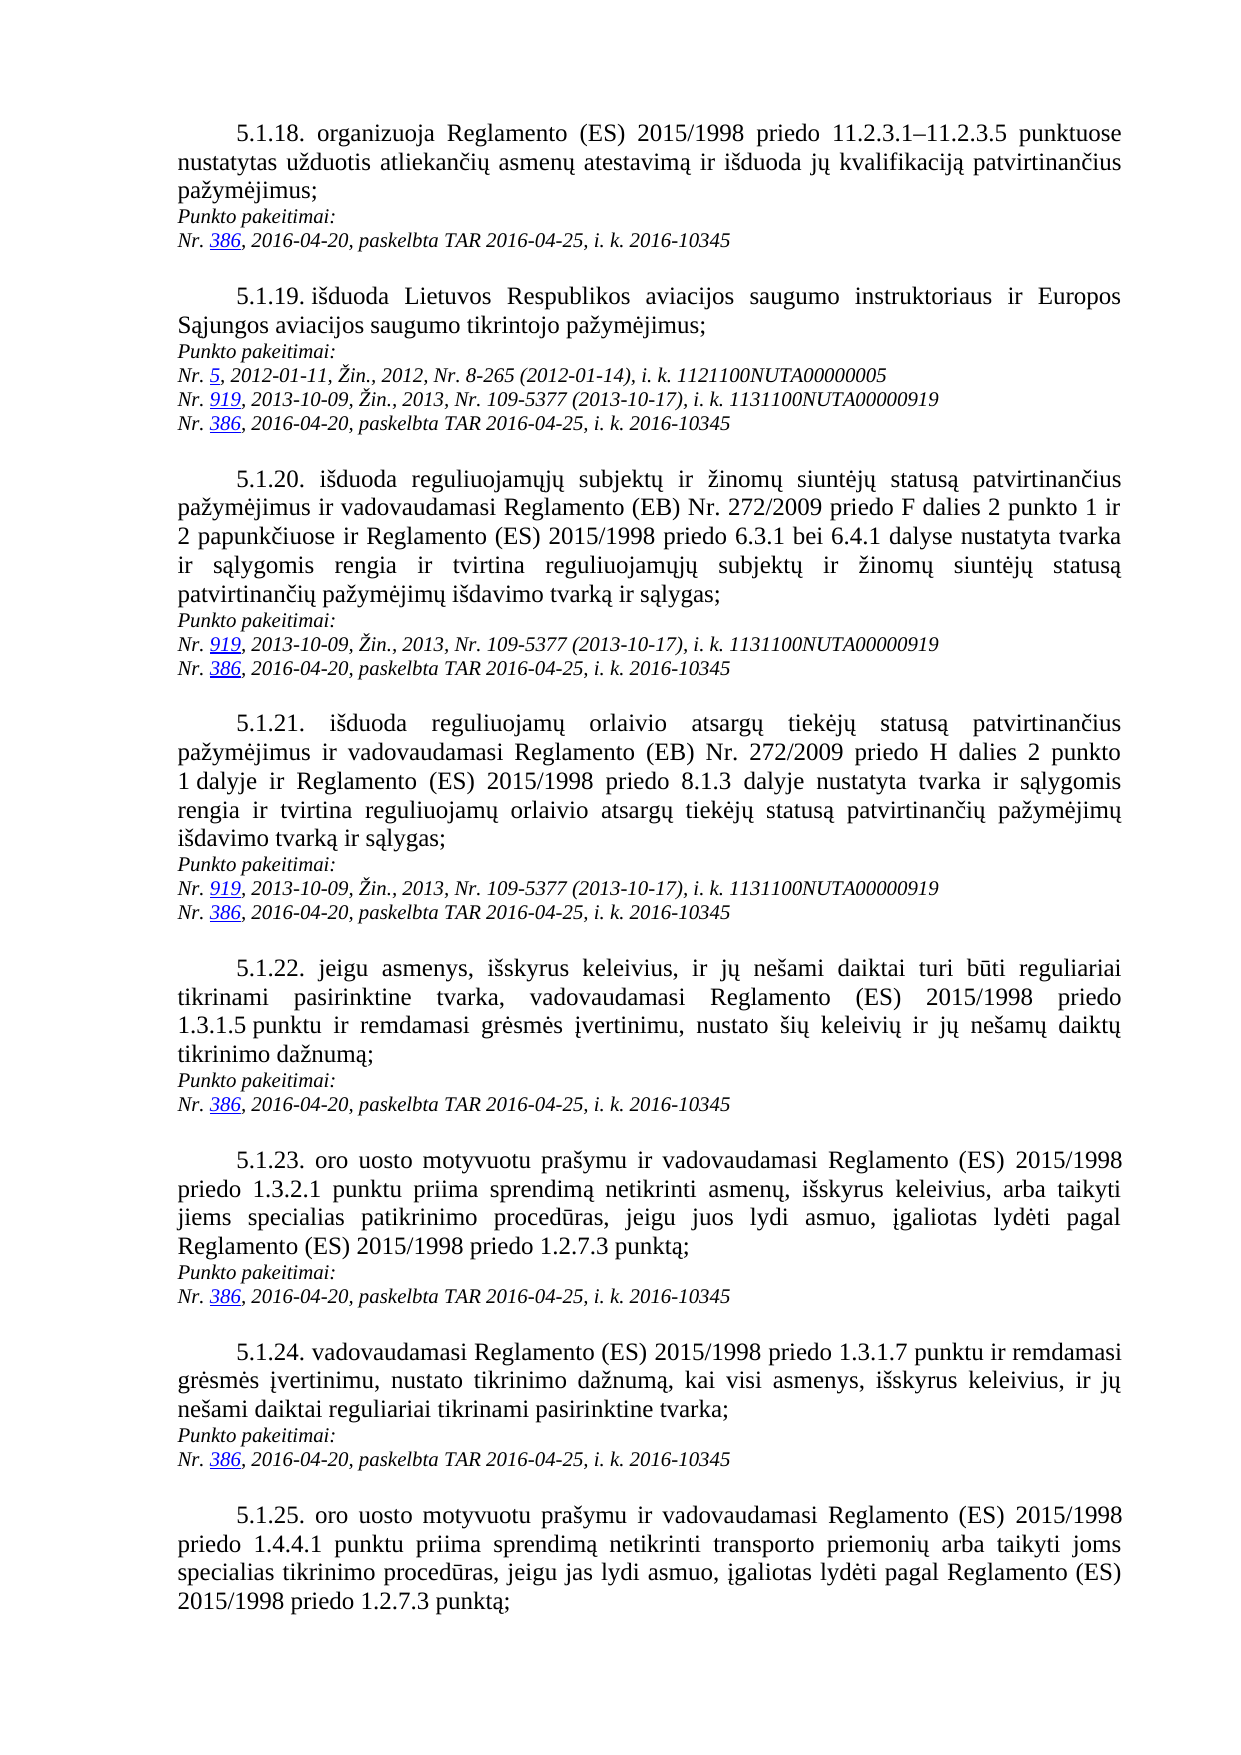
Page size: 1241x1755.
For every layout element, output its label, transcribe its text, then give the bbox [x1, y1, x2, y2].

text Nr. 919, 2013-10-09, Žin., 2013, Nr. 109-5377 (2013-10-17), i. k. 1131100NUTA00000919 [177, 632, 1122, 656]
text Nr. 919, 2013-10-09, Žin., 2013, Nr. 109-5377 (2013-10-17), i. k. 1131100NUTA00000919 [177, 387, 1122, 411]
text Nr. 386, 2016-04-20, paskelbta TAR 2016-04-25, i. k. 2016-10345 [177, 228, 1122, 252]
text Punkto pakeitimai: [177, 339, 1122, 363]
text 5.1.22. jeigu asmenys, išskyrus keleivius, ir jų nešami daiktai turi būti reguliariai tikrinami pasirinktine tvarka, vadovaudamasi Reglamento (ES) 2015/1998 priedo 1.3.1.5 punktu ir remdamasi grėsmės įvertinimu, nustato šių keleivių ir jų nešamų daiktų tikrinimo dažnumą; [177, 953, 1122, 1068]
text 5.1.24. vadovaudamasi Reglamento (ES) 2015/1998 priedo 1.3.1.7 punktu ir remdamasi grėsmės įvertinimu, nustato tikrinimo dažnumą, kai visi asmenys, išskyrus keleivius, ir jų nešami daiktai reguliariai tikrinami pasirinktine tvarka; [177, 1337, 1122, 1423]
text Nr. 386, 2016-04-20, paskelbta TAR 2016-04-25, i. k. 2016-10345 [177, 1447, 1122, 1471]
text Punkto pakeitimai: [177, 1068, 1122, 1092]
text Punkto pakeitimai: [177, 204, 1122, 228]
text 5.1.25. oro uosto motyvuotu prašymu ir vadovaudamasi Reglamento (ES) 2015/1998 priedo 1.4.4.1 punktu priima sprendimą netikrinti transporto priemonių arba taikyti joms specialias tikrinimo procedūras, jeigu jas lydi asmuo, įgaliotas lydėti pagal Reglamento (ES) 2015/1998 priedo 1.2.7.3 punktą; [177, 1500, 1122, 1615]
text 5.1.19. išduoda Lietuvos Respublikos aviacijos saugumo instruktoriaus ir Europos Sąjungos aviacijos saugumo tikrintojo pažymėjimus; [177, 281, 1122, 339]
text Nr. 386, 2016-04-20, paskelbta TAR 2016-04-25, i. k. 2016-10345 [177, 1092, 1122, 1116]
text 5.1.23. oro uosto motyvuotu prašymu ir vadovaudamasi Reglamento (ES) 2015/1998 priedo 1.3.2.1 punktu priima sprendimą netikrinti asmenų, išskyrus keleivius, arba taikyti jiems specialias patikrinimo procedūras, jeigu juos lydi asmuo, įgaliotas lydėti pagal Reglamento (ES) 2015/1998 priedo 1.2.7.3 punktą; [177, 1145, 1122, 1260]
text Nr. 919, 2013-10-09, Žin., 2013, Nr. 109-5377 (2013-10-17), i. k. 1131100NUTA00000919 [177, 876, 1122, 900]
text 5.1.18. organizuoja Reglamento (ES) 2015/1998 priedo 11.2.3.1–11.2.3.5 punktuose nustatytas užduotis atliekančių asmenų atestavimą ir išduoda jų kvalifikaciją patvirtinančius pažymėjimus; [177, 118, 1122, 204]
text 5.1.21. išduoda reguliuojamų orlaivio atsargų tiekėjų statusą patvirtinančius pažymėjimus ir vadovaudamasi Reglamento (EB) Nr. 272/2009 priedo H dalies 2 punkto 1 dalyje ir Reglamento (ES) 2015/1998 priedo 8.1.3 dalyje nustatyta tvarka ir sąlygomis rengia ir tvirtina reguliuojamų orlaivio atsargų tiekėjų statusą patvirtinančių pažymėjimų išdavimo tvarką ir sąlygas; [177, 708, 1122, 852]
text Nr. 386, 2016-04-20, paskelbta TAR 2016-04-25, i. k. 2016-10345 [177, 411, 1122, 435]
text Nr. 386, 2016-04-20, paskelbta TAR 2016-04-25, i. k. 2016-10345 [177, 1284, 1122, 1308]
text Punkto pakeitimai: [177, 607, 1122, 632]
text 5.1.20. išduoda reguliuojamųjų subjektų ir žinomų siuntėjų statusą patvirtinančius pažymėjimus ir vadovaudamasi Reglamento (EB) Nr. 272/2009 priedo F dalies 2 punkto 1 ir 2 papunkčiuose ir Reglamento (ES) 2015/1998 priedo 6.3.1 bei 6.4.1 dalyse nustatyta tvarka ir sąlygomis rengia ir tvirtina reguliuojamųjų subjektų ir žinomų siuntėjų statusą patvirtinančių pažymėjimų išdavimo tvarką ir sąlygas; [177, 464, 1122, 607]
text Punkto pakeitimai: [177, 852, 1122, 876]
text Nr. 386, 2016-04-20, paskelbta TAR 2016-04-25, i. k. 2016-10345 [177, 656, 1122, 680]
text Nr. 5, 2012-01-11, Žin., 2012, Nr. 8-265 (2012-01-14), i. k. 1121100NUTA00000005 [177, 363, 1122, 387]
text Punkto pakeitimai: [177, 1423, 1122, 1447]
text Nr. 386, 2016-04-20, paskelbta TAR 2016-04-25, i. k. 2016-10345 [177, 900, 1122, 924]
text Punkto pakeitimai: [177, 1260, 1122, 1284]
